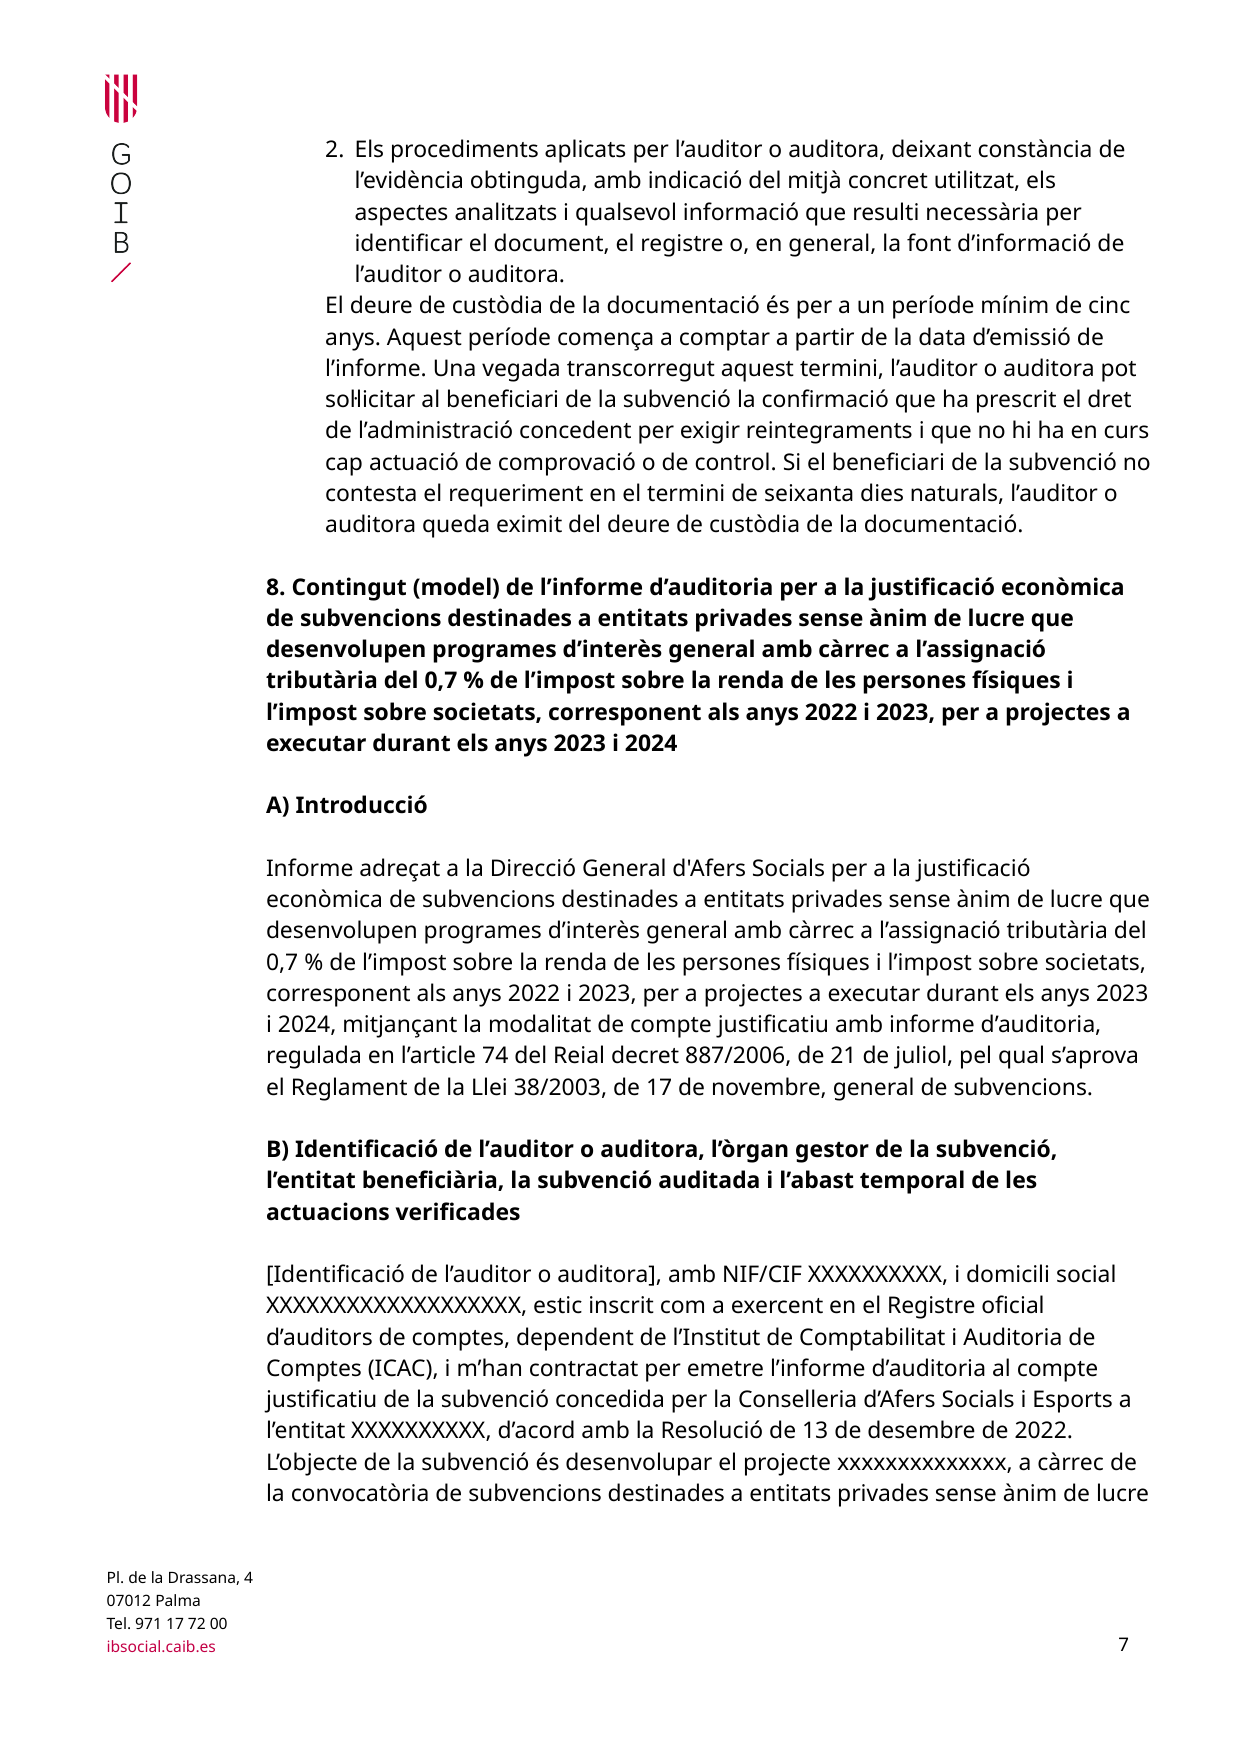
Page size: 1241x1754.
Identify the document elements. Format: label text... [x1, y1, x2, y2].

picture [76, 51, 166, 313]
text El deure de custòdia de la documentació és per a un període mínim de cinc anys. Aquest període comença a comptar a partir de la data d’emissió de l’informe. Una vegada transcorregut aquest termini, l’auditor o auditora pot sol·licitar al beneficiari de la subvenció la confirmació que ha prescrit el dret de l’administració concedent per exigir reintegraments i que no hi ha en curs cap actuació de comprovació o de control. Si el beneficiari de la subvenció no contesta el requeriment en el termini de seixanta dies naturals, l’auditor o auditora queda eximit del deure de custòdia de la documentació. [325, 289, 1152, 539]
text B) Identificació de l’auditor o auditora, l’òrgan gestor de la subvenció, l’entitat beneficiària, la subvenció auditada i l’abast temporal de les actuacions verificades [266, 1133, 1152, 1227]
text A) Introducció [266, 789, 1152, 820]
list Els procediments aplicats per l’auditor o auditora, deixant constància de l’evidència obtinguda, amb indicació del mitjà concret utilitzat, els aspectes analitzats i qualsevol informació que resulti necessària per identificar el document, el registre o, en general, la font d’informació de l’auditor o auditora. [325, 133, 1152, 289]
text Informe adreçat a la Direcció General d'Afers Socials per a la justificació econòmica de subvencions destinades a entitats privades sense ànim de lucre que desenvolupen programes d’interès general amb càrrec a l’assignació tributària del 0,7 % de l’impost sobre la renda de les persones físiques i l’impost sobre societats, corresponent als anys 2022 i 2023, per a projectes a executar durant els anys 2023 i 2024, mitjançant la modalitat de compte justificatiu amb informe d’auditoria, regulada en l’article 74 del Reial decret 887/2006, de 21 de juliol, pel qual s’aprova el Reglament de la Llei 38/2003, de 17 de novembre, general de subvencions. [266, 852, 1152, 1102]
text [Identificació de l’auditor o auditora], amb NIF/CIF XXXXXXXXXX, i domicili social XXXXXXXXXXXXXXXXXXX, estic inscrit com a exercent en el Registre oficial d’auditors de comptes, dependent de l’Institut de Comptabilitat i Auditoria de Comptes (ICAC), i m’han contractat per emetre l’informe d’auditoria al compte justificatiu de la subvenció concedida per la Conselleria d’Afers Socials i Esports a l’entitat XXXXXXXXXX, d’acord amb la Resolució de 13 de desembre de 2022. L’objecte de la subvenció és desenvolupar el projecte xxxxxxxxxxxxxx, a càrrec de la convocatòria de subvencions destinades a entitats privades sense ànim de lucre [266, 1258, 1152, 1508]
text 8. Contingut (model) de l’informe d’auditoria per a la justificació econòmica de subvencions destinades a entitats privades sense ànim de lucre que desenvolupen programes d’interès general amb càrrec a l’assignació tributària del 0,7 % de l’impost sobre la renda de les persones físiques i l’impost sobre societats, corresponent als anys 2022 i 2023, per a projectes a executar durant els anys 2023 i 2024 [266, 570, 1152, 758]
